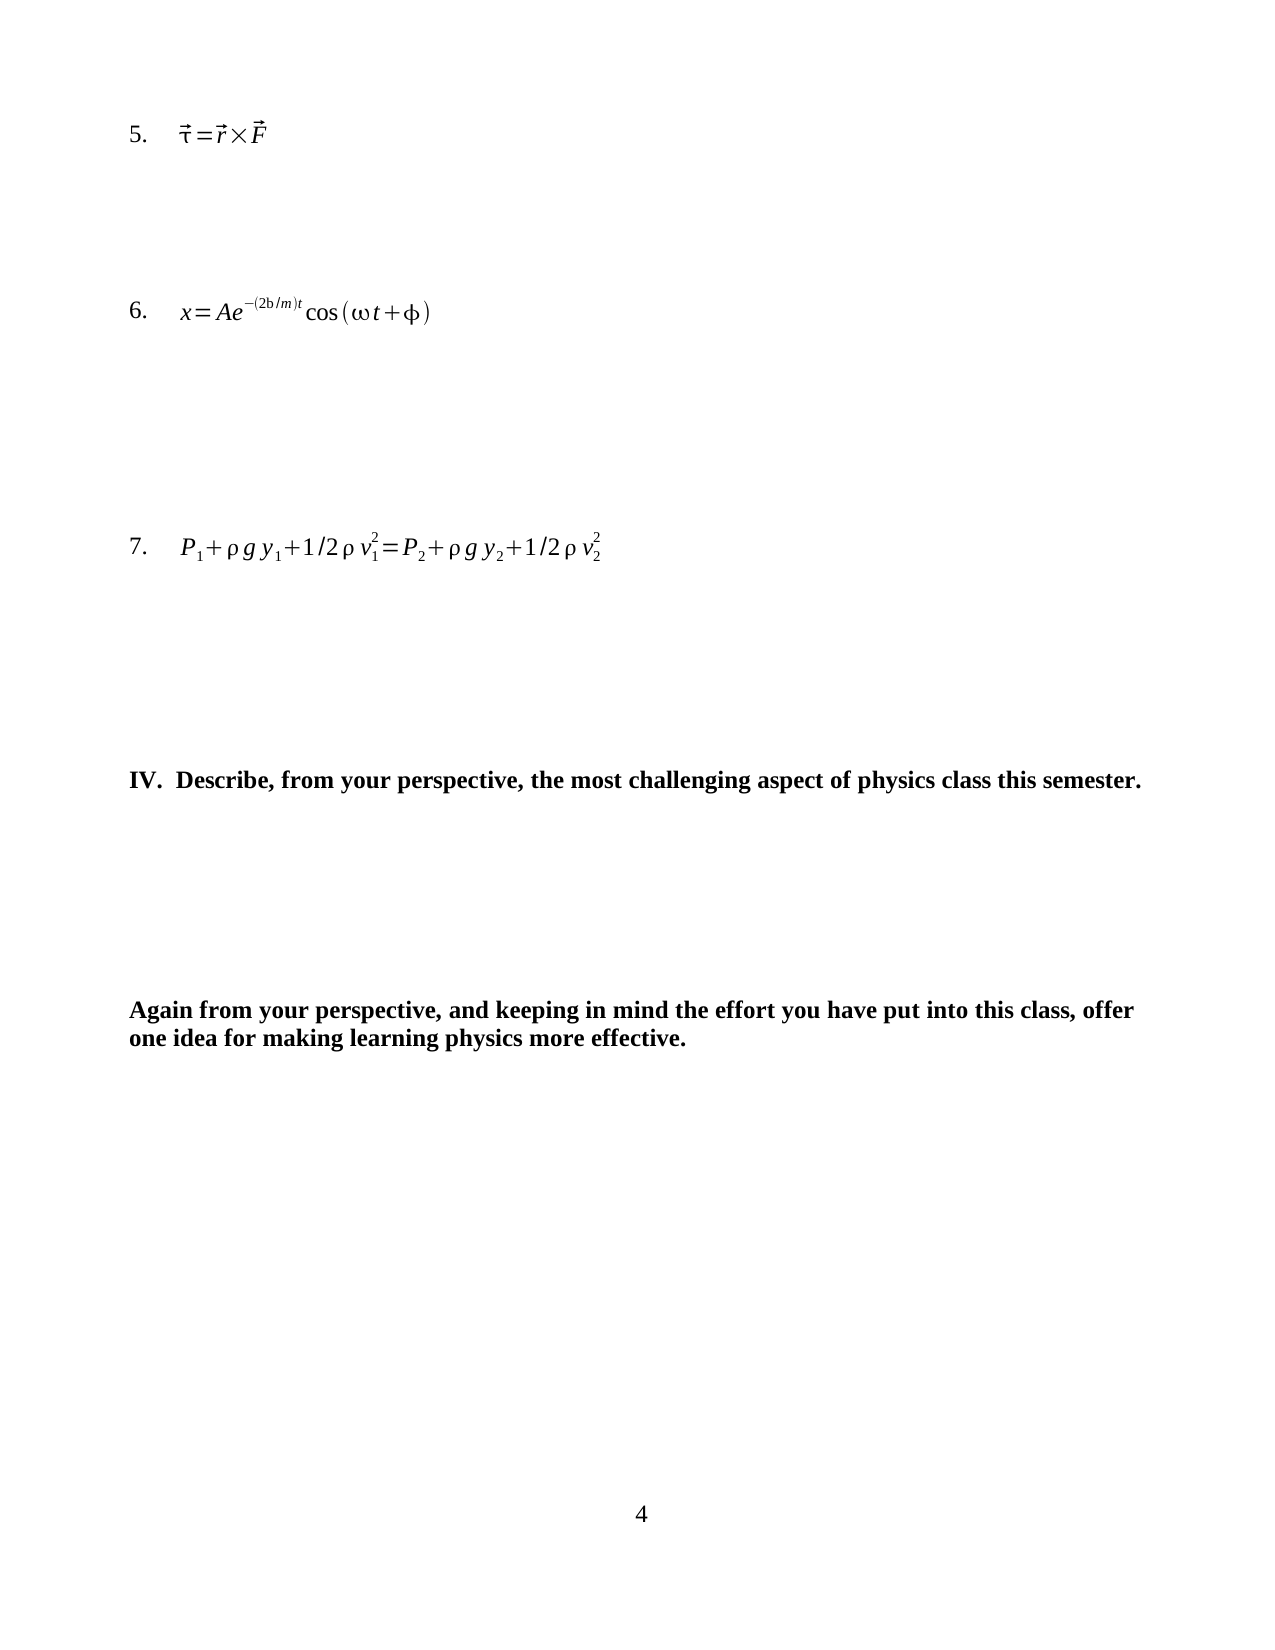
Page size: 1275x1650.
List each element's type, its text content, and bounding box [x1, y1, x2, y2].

text IV. Describe, from your perspective, the most challenging aspect of physics class this semester. [129, 766, 1154, 794]
text 7. [129, 528, 1154, 564]
text 5. [129, 119, 1154, 149]
text Again from your perspective, and keeping in mind the effort you have put into this class, offer one idea for making learning physics more effective. [129, 996, 1154, 1052]
text 6. [129, 294, 1154, 327]
